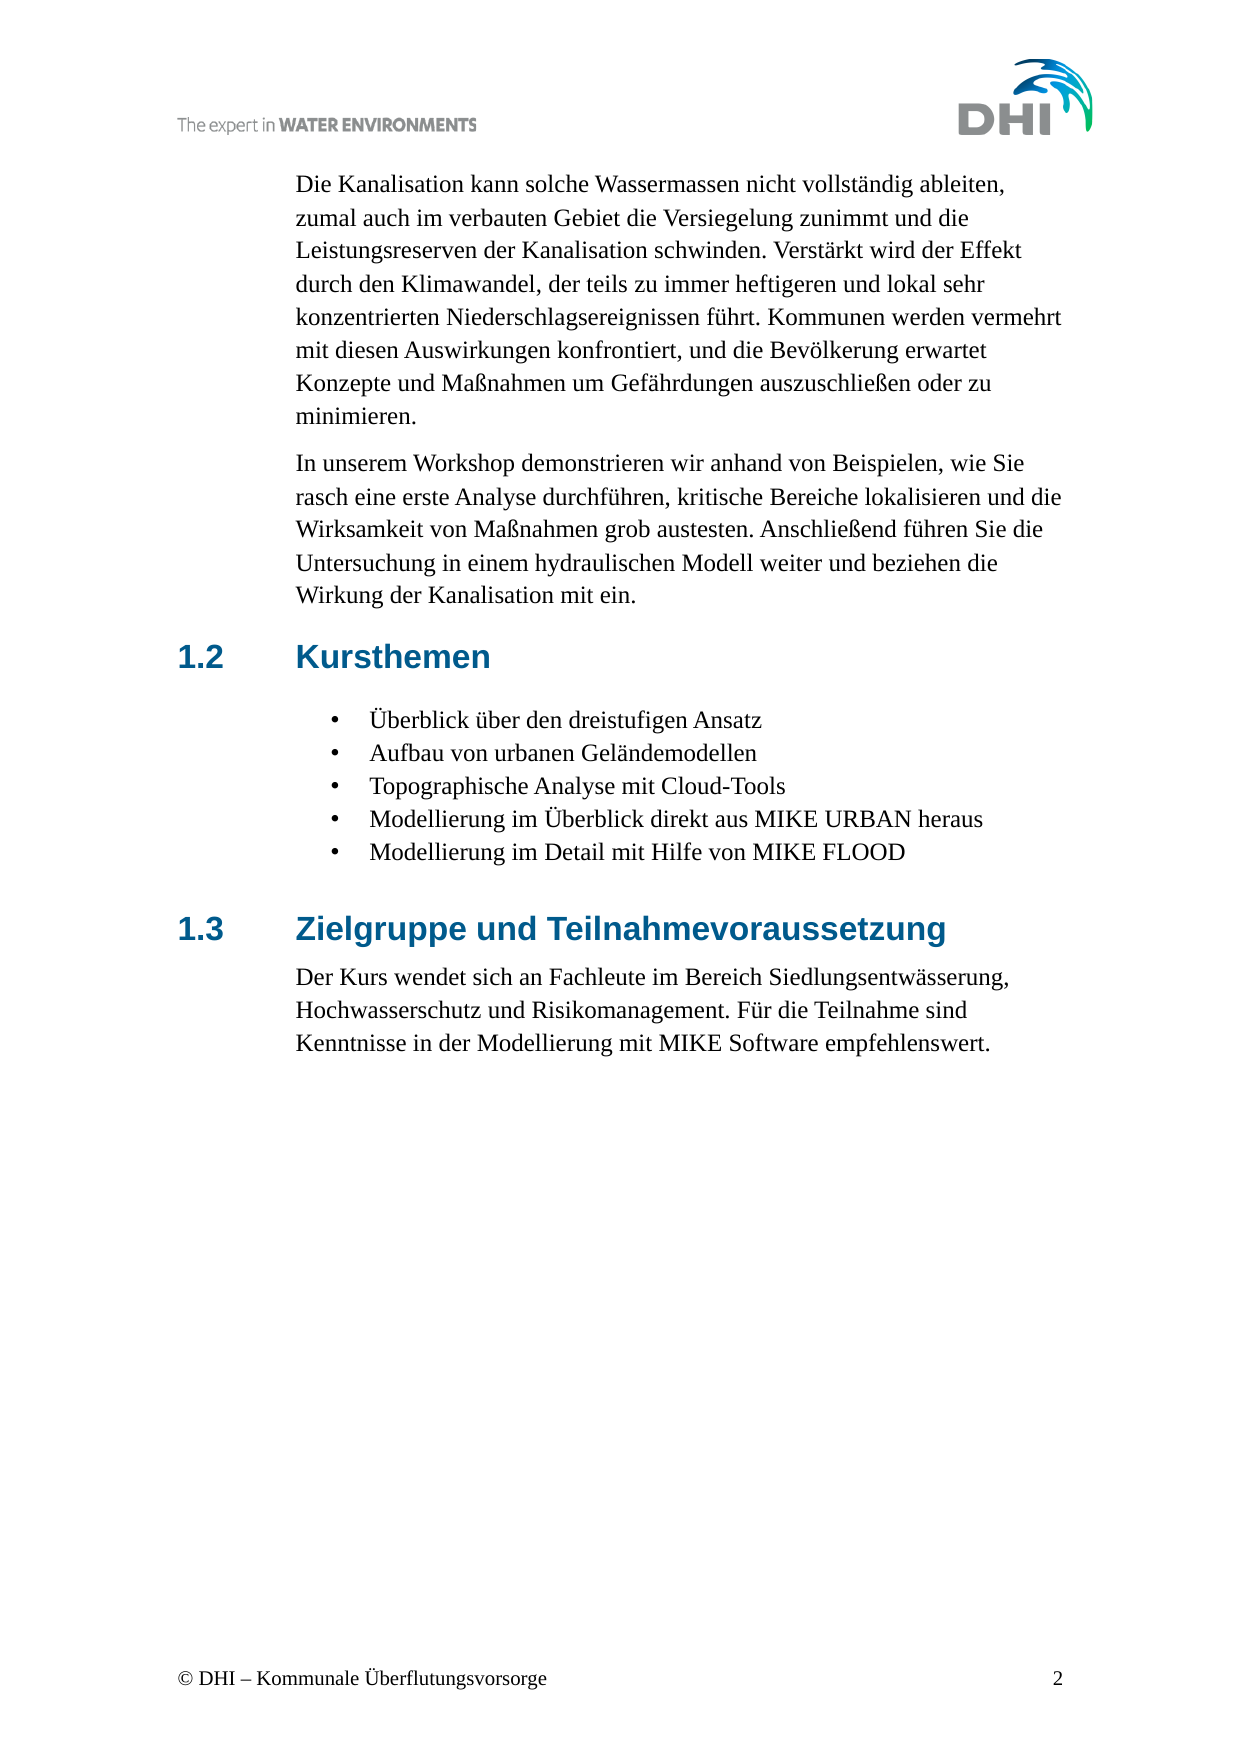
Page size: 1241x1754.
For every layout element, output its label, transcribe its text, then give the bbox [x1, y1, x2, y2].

text Die Kanalisation kann solche Wassermassen nicht vollständig ableiten, zumal auch im verbauten Gebiet die Versiegelung zunimmt und die Leistungsreserven der Kanalisation schwinden. Verstärkt wird der Effekt durch den Klimawandel, der teils zu immer heftigeren und lokal sehr konzentrierten Niederschlagsereignissen führt. Kommunen werden vermehrt mit diesen Auswirkungen konfrontiert, und die Bevölkerung erwartet Konzepte und Maßnahmen um Gefährdungen auszuschließen oder zu minimieren. [295, 169, 1063, 429]
picture [958, 59, 1093, 135]
subtitle Zielgruppe und Teilnahmevoraussetzung [177, 909, 1063, 948]
list Modellierung im Überblick direkt aus MIKE URBAN heraus [339, 804, 1063, 833]
subtitle Kursthemen [177, 637, 1063, 676]
picture [177, 117, 477, 135]
text In unserem Workshop demonstrieren wir anhand von Beispielen, wie Sie rasch eine erste Analyse durchführen, kritische Bereiche lokalisieren und die Wirksamkeit von Maßnahmen grob austesten. Anschließend führen Sie die Untersuchung in einem hydraulischen Modell weiter und beziehen die Wirkung der Kanalisation mit ein. [295, 448, 1063, 609]
list Überblick über den dreistufigen Ansatz [339, 705, 1063, 734]
text Der Kurs wendet sich an Fachleute im Bereich Siedlungsentwässerung, Hochwasserschutz und Risikomanagement. Für die Teilnahme sind Kenntnisse in der Modellierung mit MIKE Software empfehlenswert. [295, 962, 1063, 1057]
list Topographische Analyse mit Cloud-Tools [339, 771, 1063, 800]
list Aufbau von urbanen Geländemodellen [339, 738, 1063, 767]
list Modellierung im Detail mit Hilfe von MIKE FLOOD [339, 837, 1063, 866]
